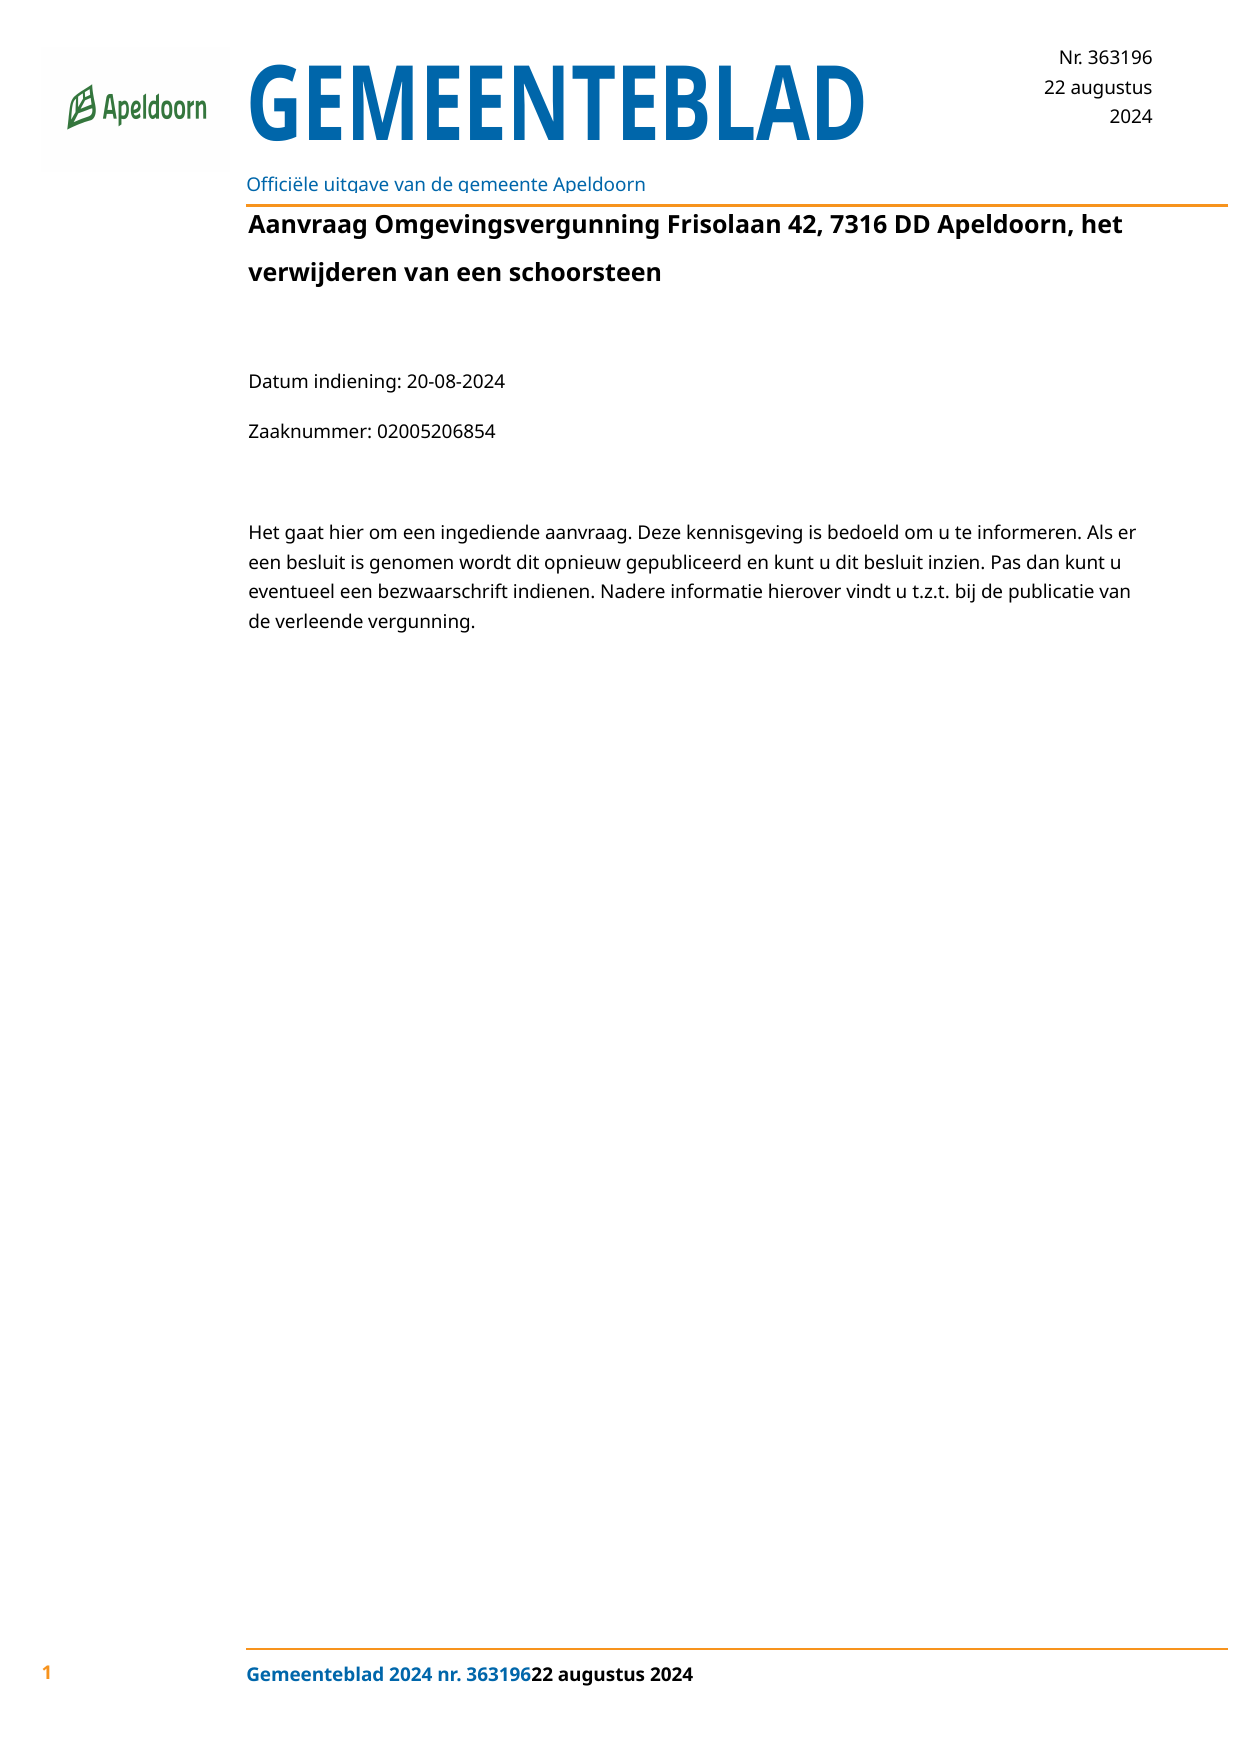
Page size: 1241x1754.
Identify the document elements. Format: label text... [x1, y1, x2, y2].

text Zaaknummer: 02005206854 [248, 419, 1152, 444]
text Datum indiening: 20-08-2024 [248, 368, 1152, 394]
picture [41, 47, 231, 172]
text Aanvraag Omgevingsvergunning Frisolaan 42, 7316 DD Apeldoorn, het verwijderen van een schoorsteen [248, 207, 1152, 288]
text Het gaat hier om een ingediende aanvraag. Deze kennisgeving is bedoeld om u te informeren. Als er een besluit is genomen wordt dit opnieuw gepubliceerd en kunt u dit besluit inzien. Pas dan kunt u eventueel een bezwaarschrift indienen. Nadere informatie hierover vindt u t.z.t. bij de publicatie van de verleende vergunning. [248, 519, 1152, 634]
